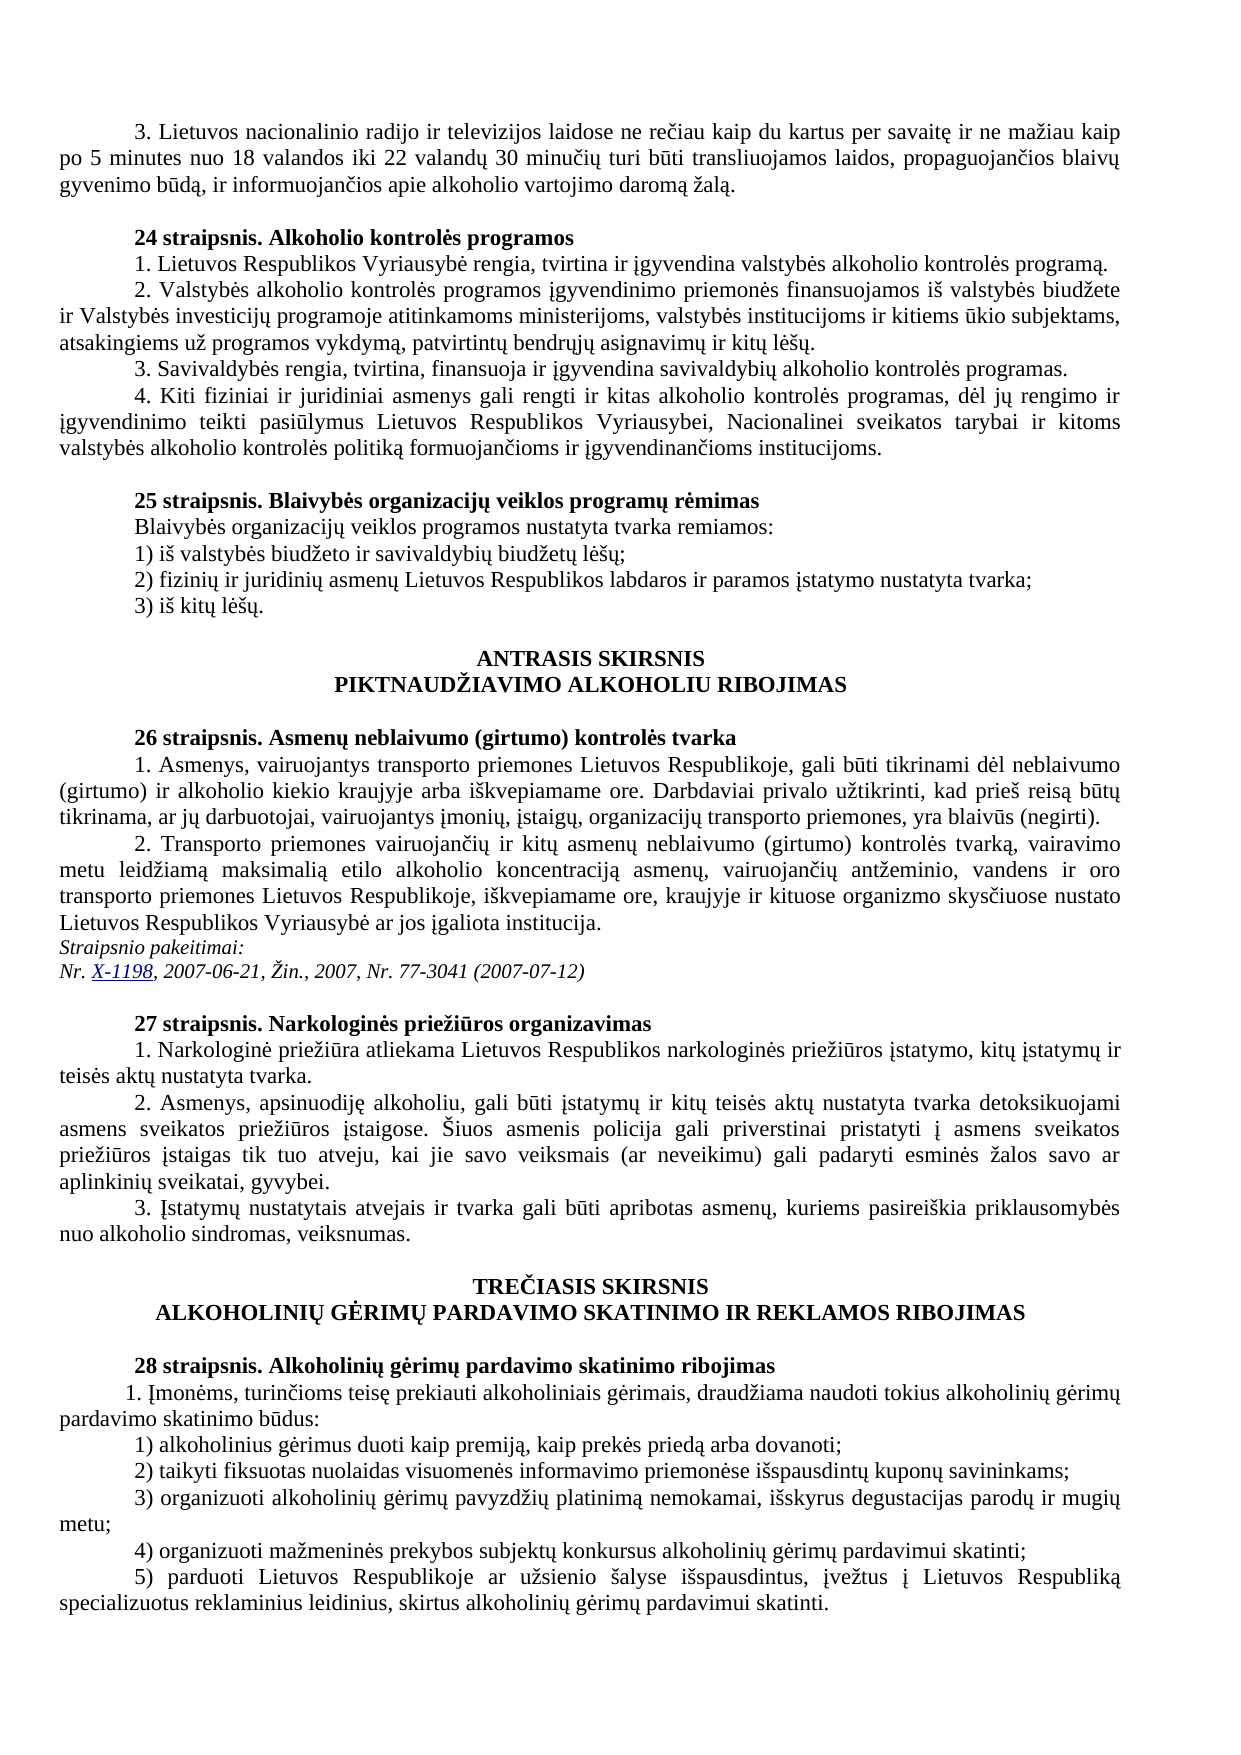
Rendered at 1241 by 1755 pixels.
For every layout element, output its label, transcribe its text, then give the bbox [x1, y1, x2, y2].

text ALKOHOLINIŲ GĖRIMŲ PARDAVIMO SKATINIMO IR REKLAMOS RIBOJIMAS [59, 1299, 1122, 1326]
text Straipsnio pakeitimai: [59, 935, 1122, 959]
text ANTRASIS SKIRSNIS [59, 645, 1122, 672]
text 1. Įmonėms, turinčioms teisę prekiauti alkoholiniais gėrimais, draudžiama naudoti tokius alkoholinių gėrimų pardavimo skatinimo būdus: [59, 1378, 1122, 1431]
text 4) organizuoti mažmeninės prekybos subjektų konkursus alkoholinių gėrimų pardavimui skatinti; [59, 1537, 1122, 1563]
text 3. Savivaldybės rengia, tvirtina, finansuoja ir įgyvendina savivaldybių alkoholio kontrolės programas. [59, 355, 1122, 382]
text 1. Lietuvos Respublikos Vyriausybė rengia, tvirtina ir įgyvendina valstybės alkoholio kontrolės programą. [59, 250, 1122, 276]
text 3. Lietuvos nacionalinio radijo ir televizijos laidose ne rečiau kaip du kartus per savaitę ir ne mažiau kaip po 5 minutes nuo 18 valandos iki 22 valandų 30 minučių turi būti transliuojamos laidos, propaguojančios blaivų gyvenimo būdą, ir informuojančios apie alkoholio vartojimo daromą žalą. [59, 118, 1122, 197]
text 2. Asmenys, apsinuodiję alkoholiu, gali būti įstatymų ir kitų teisės aktų nustatyta tvarka detoksikuojami asmens sveikatos priežiūros įstaigose. Šiuos asmenis policija gali priverstinai pristatyti į asmens sveikatos priežiūros įstaigas tik tuo atveju, kai jie savo veiksmais (ar neveikimu) gali padaryti esminės žalos savo ar aplinkinių sveikatai, gyvybei. [59, 1089, 1122, 1194]
text Blaivybės organizacijų veiklos programos nustatyta tvarka remiamos: [59, 513, 1122, 540]
text Nr. X-1198, 2007-06-21, Žin., 2007, Nr. 77-3041 (2007-07-12) [59, 959, 1122, 983]
text 27 straipsnis. Narkologinės priežiūros organizavimas [59, 1009, 1122, 1036]
text 5) parduoti Lietuvos Respublikoje ar užsienio šalyse išspausdintus, įvežtus į Lietuvos Respubliką specializuotus reklaminius leidinius, skirtus alkoholinių gėrimų pardavimui skatinti. [59, 1563, 1122, 1616]
text 3) iš kitų lėšų. [59, 592, 1122, 619]
text 1) iš valstybės biudžeto ir savivaldybių biudžetų lėšų; [59, 540, 1122, 566]
text PIKTNAUDŽIAVIMO ALKOHOLIU RIBOJIMAS [59, 672, 1122, 698]
text 2. Transporto priemones vairuojančių ir kitų asmenų neblaivumo (girtumo) kontrolės tvarką, vairavimo metu leidžiamą maksimalią etilo alkoholio koncentraciją asmenų, vairuojančių antžeminio, vandens ir oro transporto priemones Lietuvos Respublikoje, iškvepiamame ore, kraujyje ir kituose organizmo skysčiuose nustato Lietuvos Respublikos Vyriausybė ar jos įgaliota institucija. [59, 830, 1122, 935]
text 3. Įstatymų nustatytais atvejais ir tvarka gali būti apribotas asmenų, kuriems pasireiškia priklausomybės nuo alkoholio sindromas, veiksnumas. [59, 1194, 1122, 1247]
text 3) organizuoti alkoholinių gėrimų pavyzdžių platinimą nemokamai, išskyrus degustacijas parodų ir mugių metu; [59, 1484, 1122, 1537]
text 1. Narkologinė priežiūra atliekama Lietuvos Respublikos narkologinės priežiūros įstatymo, kitų įstatymų ir teisės aktų nustatyta tvarka. [59, 1036, 1122, 1089]
text 25 straipsnis. Blaivybės organizacijų veiklos programų rėmimas [59, 487, 1122, 513]
text TREČIASIS SKIRSNIS [59, 1273, 1122, 1299]
text 1) alkoholinius gėrimus duoti kaip premiją, kaip prekės priedą arba dovanoti; [59, 1431, 1122, 1458]
text 26 straipsnis. Asmenų neblaivumo (girtumo) kontrolės tvarka [59, 724, 1122, 751]
text 4. Kiti fiziniai ir juridiniai asmenys gali rengti ir kitas alkoholio kontrolės programas, dėl jų rengimo ir įgyvendinimo teikti pasiūlymus Lietuvos Respublikos Vyriausybei, Nacionalinei sveikatos tarybai ir kitoms valstybės alkoholio kontrolės politiką formuojančioms ir įgyvendinančioms institucijoms. [59, 382, 1122, 461]
text 2. Valstybės alkoholio kontrolės programos įgyvendinimo priemonės finansuojamos iš valstybės biudžete ir Valstybės investicijų programoje atitinkamoms ministerijoms, valstybės institucijoms ir kitiems ūkio subjektams, atsakingiems už programos vykdymą, patvirtintų bendrųjų asignavimų ir kitų lėšų. [59, 276, 1122, 355]
text 2) fizinių ir juridinių asmenų Lietuvos Respublikos labdaros ir paramos įstatymo nustatyta tvarka; [59, 566, 1122, 592]
text 24 straipsnis. Alkoholio kontrolės programos [59, 223, 1122, 250]
text 1. Asmenys, vairuojantys transporto priemones Lietuvos Respublikoje, gali būti tikrinami dėl neblaivumo (girtumo) ir alkoholio kiekio kraujyje arba iškvepiamame ore. Darbdaviai privalo užtikrinti, kad prieš reisą būtų tikrinama, ar jų darbuotojai, vairuojantys įmonių, įstaigų, organizacijų transporto priemones, yra blaivūs (negirti). [59, 751, 1122, 830]
text 2) taikyti fiksuotas nuolaidas visuomenės informavimo priemonėse išspausdintų kuponų savininkams; [59, 1458, 1122, 1484]
text 28 straipsnis. Alkoholinių gėrimų pardavimo skatinimo ribojimas [59, 1352, 1122, 1378]
